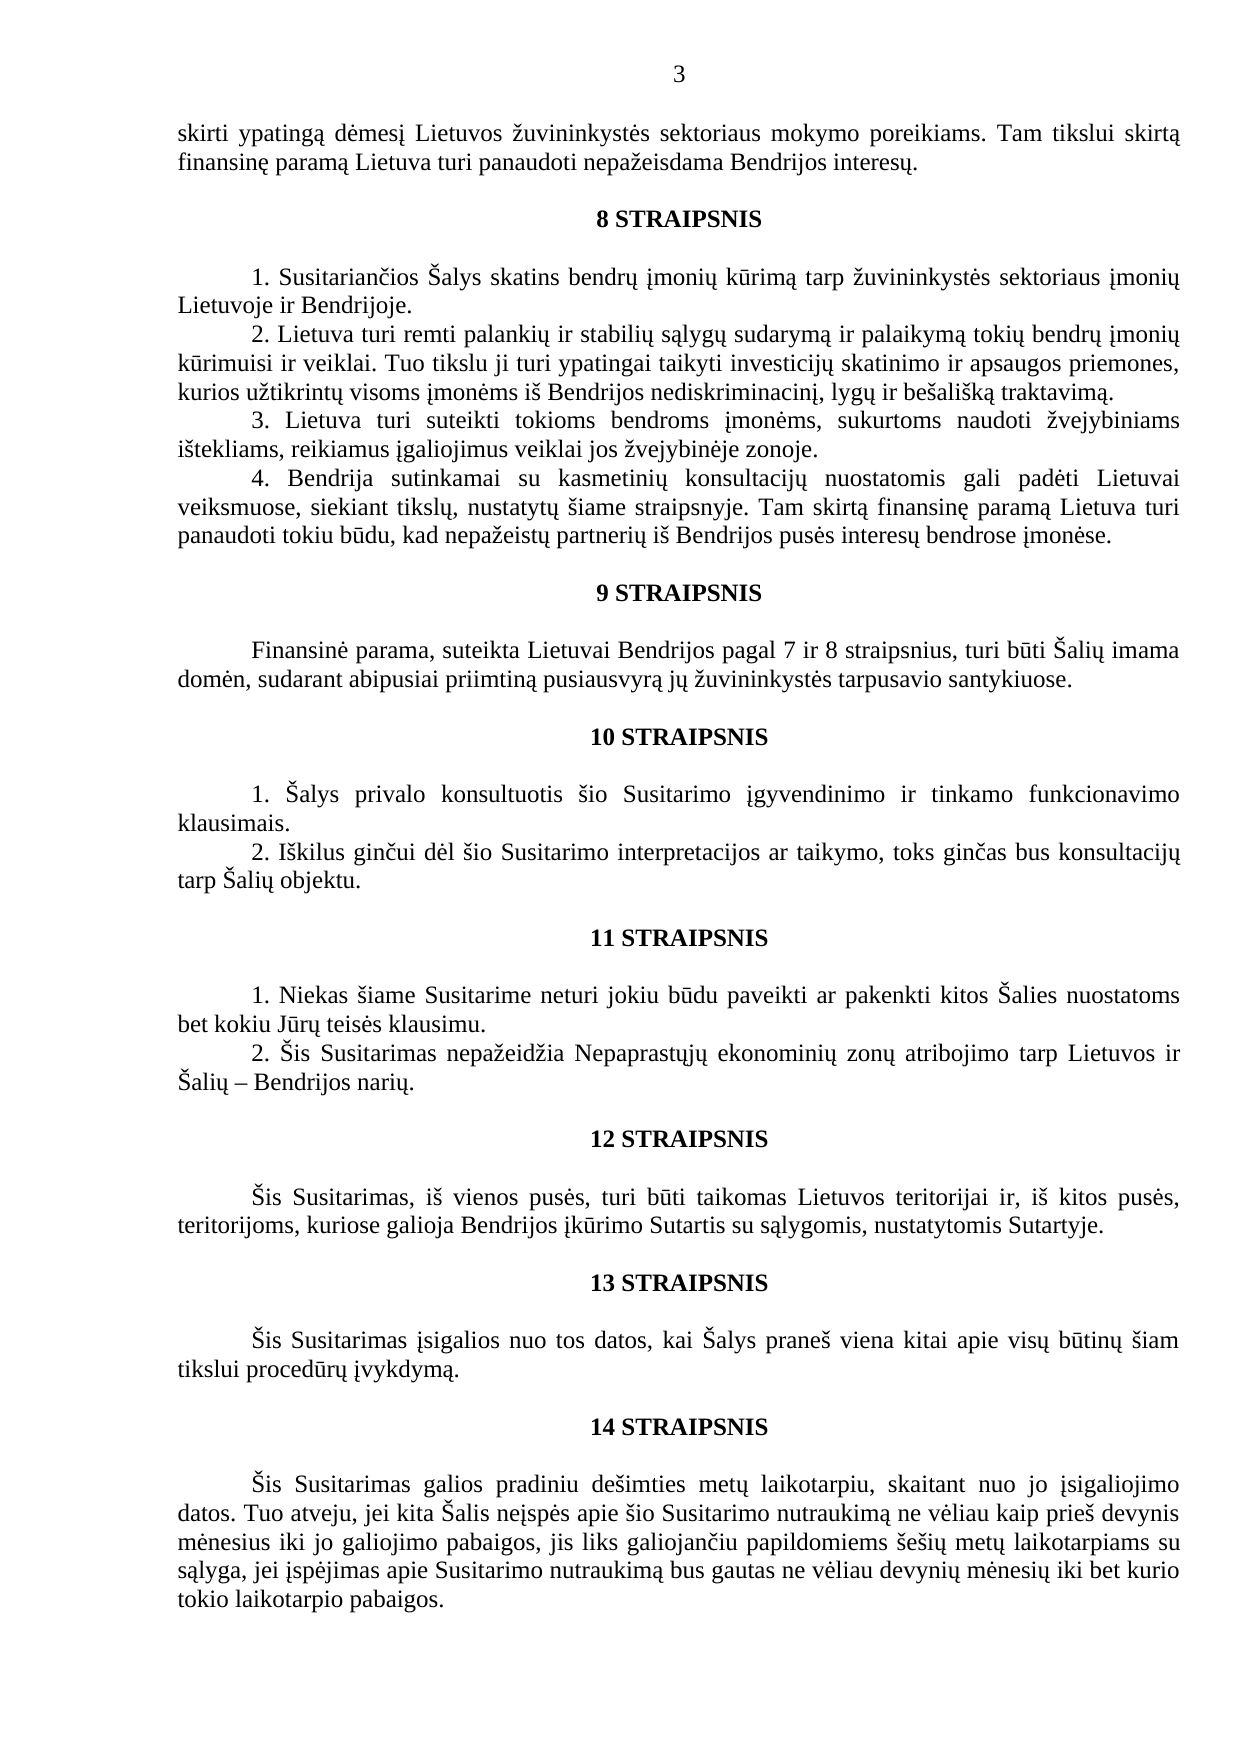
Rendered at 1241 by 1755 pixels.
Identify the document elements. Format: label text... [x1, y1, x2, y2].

text 4. Bendrija sutinkamai su kasmetinių konsultacijų nuostatomis gali padėti Lietuvai veiksmuose, siekiant tikslų, nustatytų šiame straipsnyje. Tam skirtą finansinę paramą Lietuva turi panaudoti tokiu būdu, kad nepažeistų partnerių iš Bendrijos pusės interesų bendrose įmonėse. [177, 463, 1181, 549]
text 1. Niekas šiame Susitarime neturi jokiu būdu paveikti ar pakenkti kitos Šalies nuostatoms bet kokiu Jūrų teisės klausimu. [177, 981, 1181, 1038]
text 14 STRAIPSNIS [177, 1412, 1181, 1441]
text 2. Iškilus ginčui dėl šio Susitarimo interpretacijos ar taikymo, toks ginčas bus konsultacijų tarp Šalių objektu. [177, 837, 1181, 894]
text Šis Susitarimas, iš vienos pusės, turi būti taikomas Lietuvos teritorijai ir, iš kitos pusės, teritorijoms, kuriose galioja Bendrijos įkūrimo Sutartis su sąlygomis, nustatytomis Sutartyje. [177, 1182, 1181, 1239]
text 1. Susitariančios Šalys skatins bendrų įmonių kūrimą tarp žuvininkystės sektoriaus įmonių Lietuvoje ir Bendrijoje. [177, 262, 1181, 319]
text 11 STRAIPSNIS [177, 923, 1181, 952]
text 2. Lietuva turi remti palankių ir stabilių sąlygų sudarymą ir palaikymą tokių bendrų įmonių kūrimuisi ir veiklai. Tuo tikslu ji turi ypatingai taikyti investicijų skatinimo ir apsaugos priemones, kurios užtikrintų visoms įmonėms iš Bendrijos nediskriminacinį, lygų ir bešališką traktavimą. [177, 319, 1181, 406]
text 8 STRAIPSNIS [177, 204, 1181, 233]
text 2. Šis Susitarimas nepažeidžia Nepaprastųjų ekonominių zonų atribojimo tarp Lietuvos ir Šalių – Bendrijos narių. [177, 1038, 1181, 1096]
text Šis Susitarimas įsigalios nuo tos datos, kai Šalys praneš viena kitai apie visų būtinų šiam tikslui procedūrų įvykdymą. [177, 1326, 1181, 1383]
text 3. Lietuva turi suteikti tokioms bendroms įmonėms, sukurtoms naudoti žvejybiniams ištekliams, reikiamus įgaliojimus veiklai jos žvejybinėje zonoje. [177, 406, 1181, 463]
text 13 STRAIPSNIS [177, 1268, 1181, 1297]
text skirti ypatingą dėmesį Lietuvos žuvininkystės sektoriaus mokymo poreikiams. Tam tikslui skirtą finansinę paramą Lietuva turi panaudoti nepažeisdama Bendrijos interesų. [177, 118, 1181, 176]
text 12 STRAIPSNIS [177, 1124, 1181, 1153]
text 9 STRAIPSNIS [177, 578, 1181, 607]
text Finansinė parama, suteikta Lietuvai Bendrijos pagal 7 ir 8 straipsnius, turi būti Šalių imama domėn, sudarant abipusiai priimtiną pusiausvyrą jų žuvininkystės tarpusavio santykiuose. [177, 636, 1181, 693]
text 1. Šalys privalo konsultuotis šio Susitarimo įgyvendinimo ir tinkamo funkcionavimo klausimais. [177, 779, 1181, 837]
text Šis Susitarimas galios pradiniu dešimties metų laikotarpiu, skaitant nuo jo įsigaliojimo datos. Tuo atveju, jei kita Šalis neįspės apie šio Susitarimo nutraukimą ne vėliau kaip prieš devynis mėnesius iki jo galiojimo pabaigos, jis liks galiojančiu papildomiems šešių metų laikotarpiams su sąlyga, jei įspėjimas apie Susitarimo nutraukimą bus gautas ne vėliau devynių mėnesių iki bet kurio tokio laikotarpio pabaigos. [177, 1469, 1181, 1613]
text 10 STRAIPSNIS [177, 722, 1181, 751]
